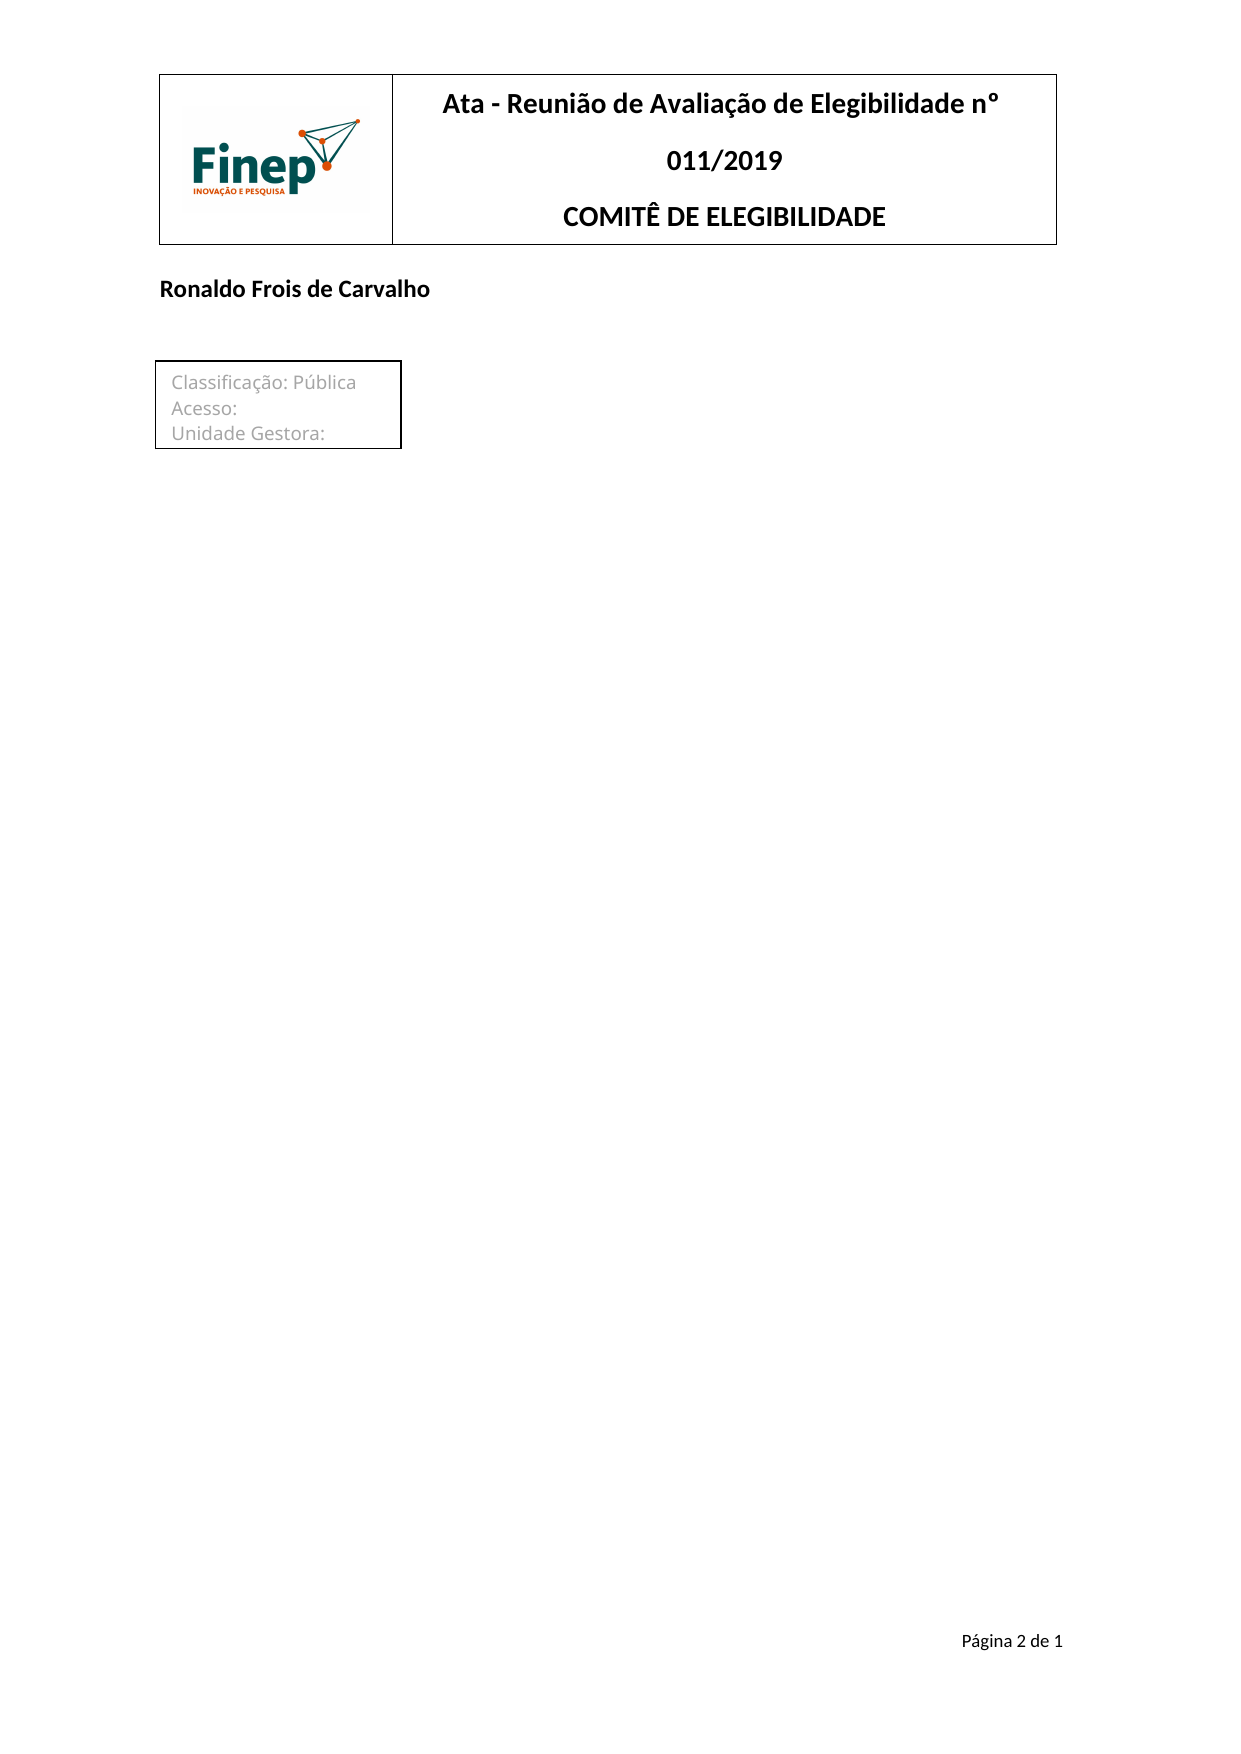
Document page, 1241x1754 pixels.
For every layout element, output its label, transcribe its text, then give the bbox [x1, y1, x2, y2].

text Classificação: Pública [171, 369, 385, 395]
text Acesso: [171, 395, 385, 420]
text [156, 362, 400, 448]
text Ronaldo Frois de Carvalho [159, 273, 1063, 304]
list Unidade Gestora: COAUD [171, 420, 385, 440]
